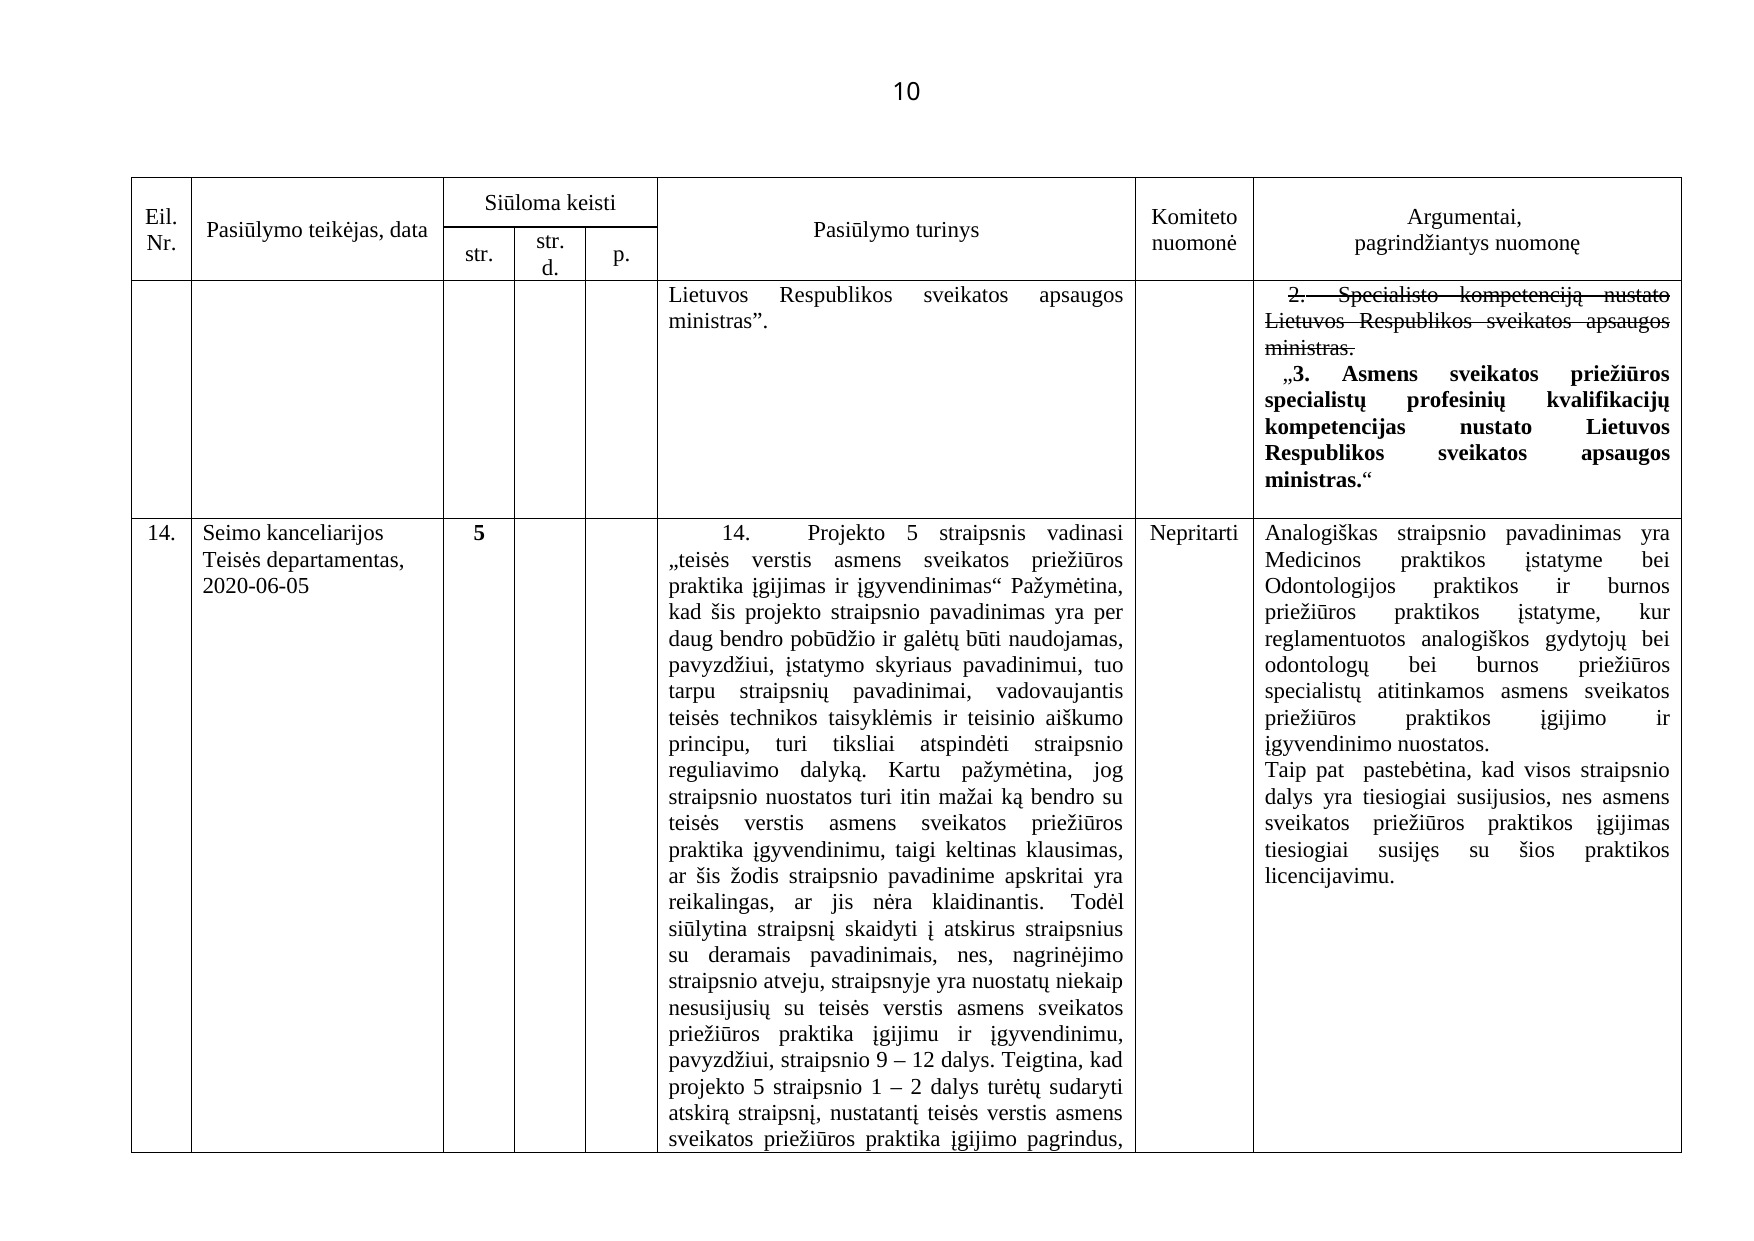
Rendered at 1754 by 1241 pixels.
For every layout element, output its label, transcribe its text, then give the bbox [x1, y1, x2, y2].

table_header Argumentai, pagrindžiantys nuomonę [1254, 178, 1681, 280]
table_cell [515, 519, 585, 1152]
table_cell Seimo kanceliarijos Teisės departamentas, 2020-06-05 [192, 519, 443, 1152]
table_cell p. [586, 228, 657, 280]
table_cell str. [444, 228, 514, 280]
table_cell [586, 281, 657, 518]
table_cell 5 [444, 519, 514, 1152]
table_header Eil. Nr. [132, 178, 191, 280]
table_cell 2. Specialisto kompetenciją nustato Lietuvos Respublikos sveikatos apsaugos ministras. „3. Asmens sveikatos priežiūros specialistų profesinių kvalifikacijų kompetencijas nustato Lietuvos Respublikos sveikatos apsaugos ministras.“ [1254, 281, 1681, 518]
table_header Komiteto nuomonė [1136, 178, 1253, 280]
table_header Pasiūlymo turinys [658, 178, 1135, 280]
table_cell [586, 519, 657, 1152]
table_cell str. d. [515, 228, 585, 280]
table_cell [515, 281, 585, 518]
table_header Pasiūlymo teikėjas, data [192, 178, 443, 280]
table_cell Lietuvos Respublikos sveikatos apsaugos ministras”. [658, 281, 1135, 518]
table_cell [1136, 281, 1253, 518]
table_cell 14. Projekto 5 straipsnis vadinasi „teisės verstis asmens sveikatos priežiūros praktika įgijimas ir įgyvendinimas“ Pažymėtina, kad šis projekto straipsnio pavadinimas yra per daug bendro pobūdžio ir galėtų būti naudojamas, pavyzdžiui, įstatymo skyriaus pavadinimui, tuo tarpu straipsnių pavadinimai, vadovaujantis teisės technikos taisyklėmis ir teisinio aiškumo principu, turi tiksliai atspindėti straipsnio reguliavimo dalyką. Kartu pažymėtina, jog straipsnio nuostatos turi itin mažai ką bendro su teisės verstis asmens sveikatos priežiūros praktika įgyvendinimu, taigi keltinas klausimas, ar šis žodis straipsnio pavadinime apskritai yra reikalingas, ar jis nėra klaidinantis. Todėl siūlytina straipsnį skaidyti į atskirus straipsnius su deramais pavadinimais, nes, nagrinėjimo straipsnio atveju, straipsnyje yra nuostatų niekaip nesusijusių su teisės verstis asmens sveikatos priežiūros praktika įgijimu ir įgyvendinimu, pavyzdžiui, straipsnio 9 – 12 dalys. Teigtina, kad projekto 5 straipsnio 1 – 2 dalys turėtų sudaryti atskirą straipsnį, nustatantį teisės verstis asmens sveikatos priežiūros praktika įgijimo pagrindus, [658, 519, 1135, 1152]
table_cell Nepritarti [1136, 519, 1253, 1152]
table_cell [132, 281, 191, 518]
table_cell 14. [132, 519, 191, 1152]
table_cell Analogiškas straipsnio pavadinimas yra Medicinos praktikos įstatyme bei Odontologijos praktikos ir burnos priežiūros praktikos įstatyme, kur reglamentuotos analogiškos gydytojų bei odontologų bei burnos priežiūros specialistų atitinkamos asmens sveikatos priežiūros praktikos įgijimo ir įgyvendinimo nuostatos. Taip pat pastebėtina, kad visos straipsnio dalys yra tiesiogiai susijusios, nes asmens sveikatos priežiūros praktikos įgijimas tiesiogiai susijęs su šios praktikos licencijavimu. [1254, 519, 1681, 1152]
table_header Siūloma keisti [444, 178, 657, 226]
table_cell [192, 281, 443, 518]
table_cell [444, 281, 514, 518]
